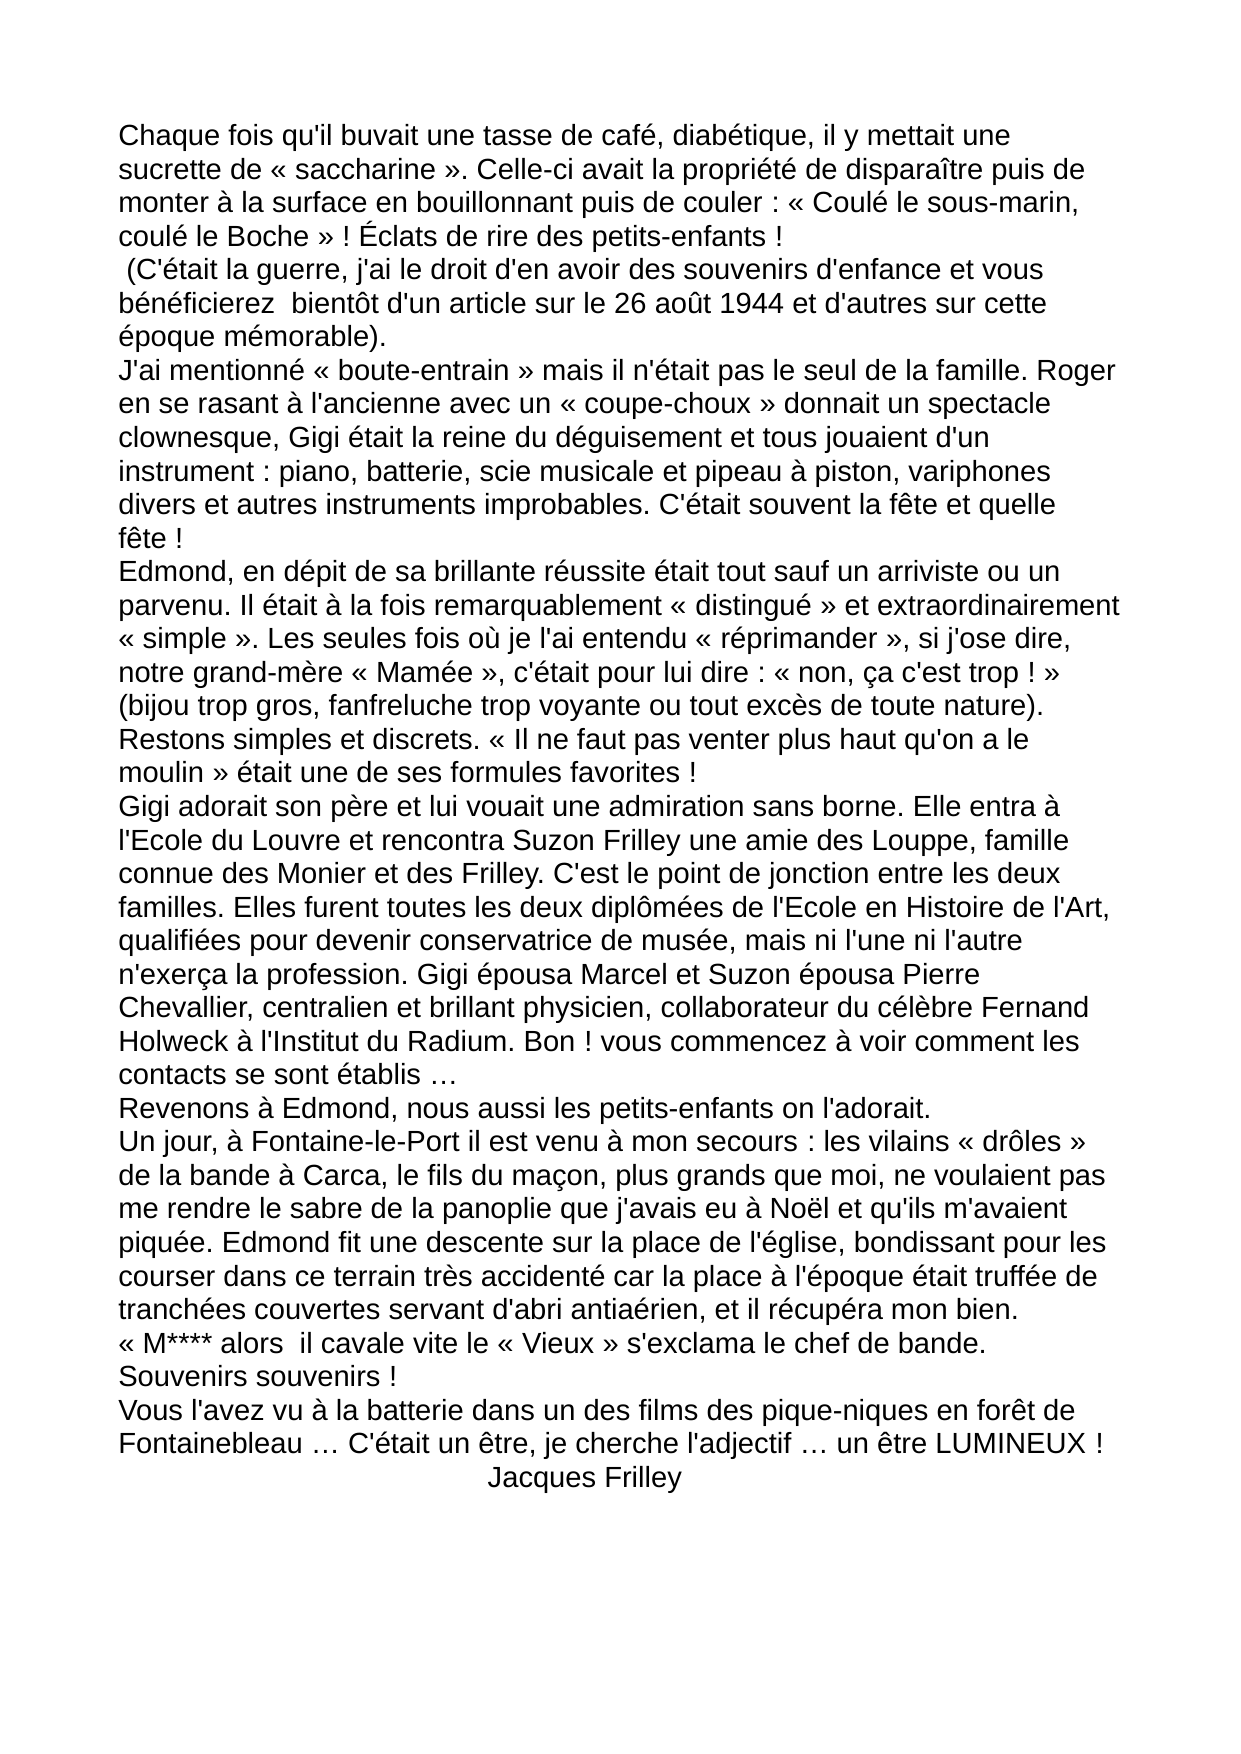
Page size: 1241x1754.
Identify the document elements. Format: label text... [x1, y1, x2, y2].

text Jacques Frilley [118, 1460, 1122, 1493]
text Restons simples et discrets. « Il ne faut pas venter plus haut qu'on a le moulin » était une de ses formules favorites ! [118, 722, 1122, 789]
text J'ai mentionné « boute-entrain » mais il n'était pas le seul de la famille. Roger en se rasant à l'ancienne avec un « coupe-choux » donnait un spectacle clownesque, Gigi était la reine du déguisement et tous jouaient d'un instrument : piano, batterie, scie musicale et pipeau à piston, variphones divers et autres instruments improbables. C'était souvent la fête et quelle [118, 353, 1122, 521]
text (C'était la guerre, j'ai le droit d'en avoir des souvenirs d'enfance et vous bénéficierez bientôt d'un article sur le 26 août 1944 et d'autres sur cette époque mémorable). [118, 252, 1122, 353]
text Chaque fois qu'il buvait une tasse de café, diabétique, il y mettait une sucrette de « saccharine ». Celle-ci avait la propriété de disparaître puis de monter à la surface en bouillonnant puis de couler : « Coulé le sous-marin, coulé le Boche » ! Éclats de rire des petits-enfants ! [118, 118, 1122, 252]
text Edmond, en dépit de sa brillante réussite était tout sauf un arriviste ou un parvenu. Il était à la fois remarquablement « distingué » et extraordinairement « simple ». Les seules fois où je l'ai entendu « réprimander », si j'ose dire, notre grand-mère « Mamée », c'était pour lui dire : « non, ça c'est trop ! » (bijou trop gros, fanfreluche trop voyante ou tout excès de toute nature). [118, 554, 1122, 722]
text Revenons à Edmond, nous aussi les petits-enfants on l'adorait. [118, 1091, 1122, 1124]
text Vous l'avez vu à la batterie dans un des films des pique-niques en forêt de Fontainebleau … C'était un être, je cherche l'adjectif … un être LUMINEUX ! [118, 1393, 1122, 1460]
text Souvenirs souvenirs ! [118, 1359, 1122, 1393]
text fête ! [118, 521, 1122, 554]
text Gigi adorait son père et lui vouait une admiration sans borne. Elle entra à l'Ecole du Louvre et rencontra Suzon Frilley une amie des Louppe, famille connue des Monier et des Frilley. C'est le point de jonction entre les deux familles. Elles furent toutes les deux diplômées de l'Ecole en Histoire de l'Art, qualifiées pour devenir conservatrice de musée, mais ni l'une ni l'autre n'exerça la profession. Gigi épousa Marcel et Suzon épousa Pierre Chevallier, centralien et brillant physicien, collaborateur du célèbre Fernand Holweck à l'Institut du Radium. Bon ! vous commencez à voir comment les contacts se sont établis … [118, 789, 1122, 1091]
text Un jour, à Fontaine-le-Port il est venu à mon secours : les vilains « drôles » de la bande à Carca, le fils du maçon, plus grands que moi, ne voulaient pas me rendre le sabre de la panoplie que j'avais eu à Noël et qu'ils m'avaient piquée. Edmond fit une descente sur la place de l'église, bondissant pour les courser dans ce terrain très accidenté car la place à l'époque était truffée de tranchées couvertes servant d'abri antiaérien, et il récupéra mon bien. « M**** alors il cavale vite le « Vieux » s'exclama le chef de bande. [118, 1124, 1122, 1359]
